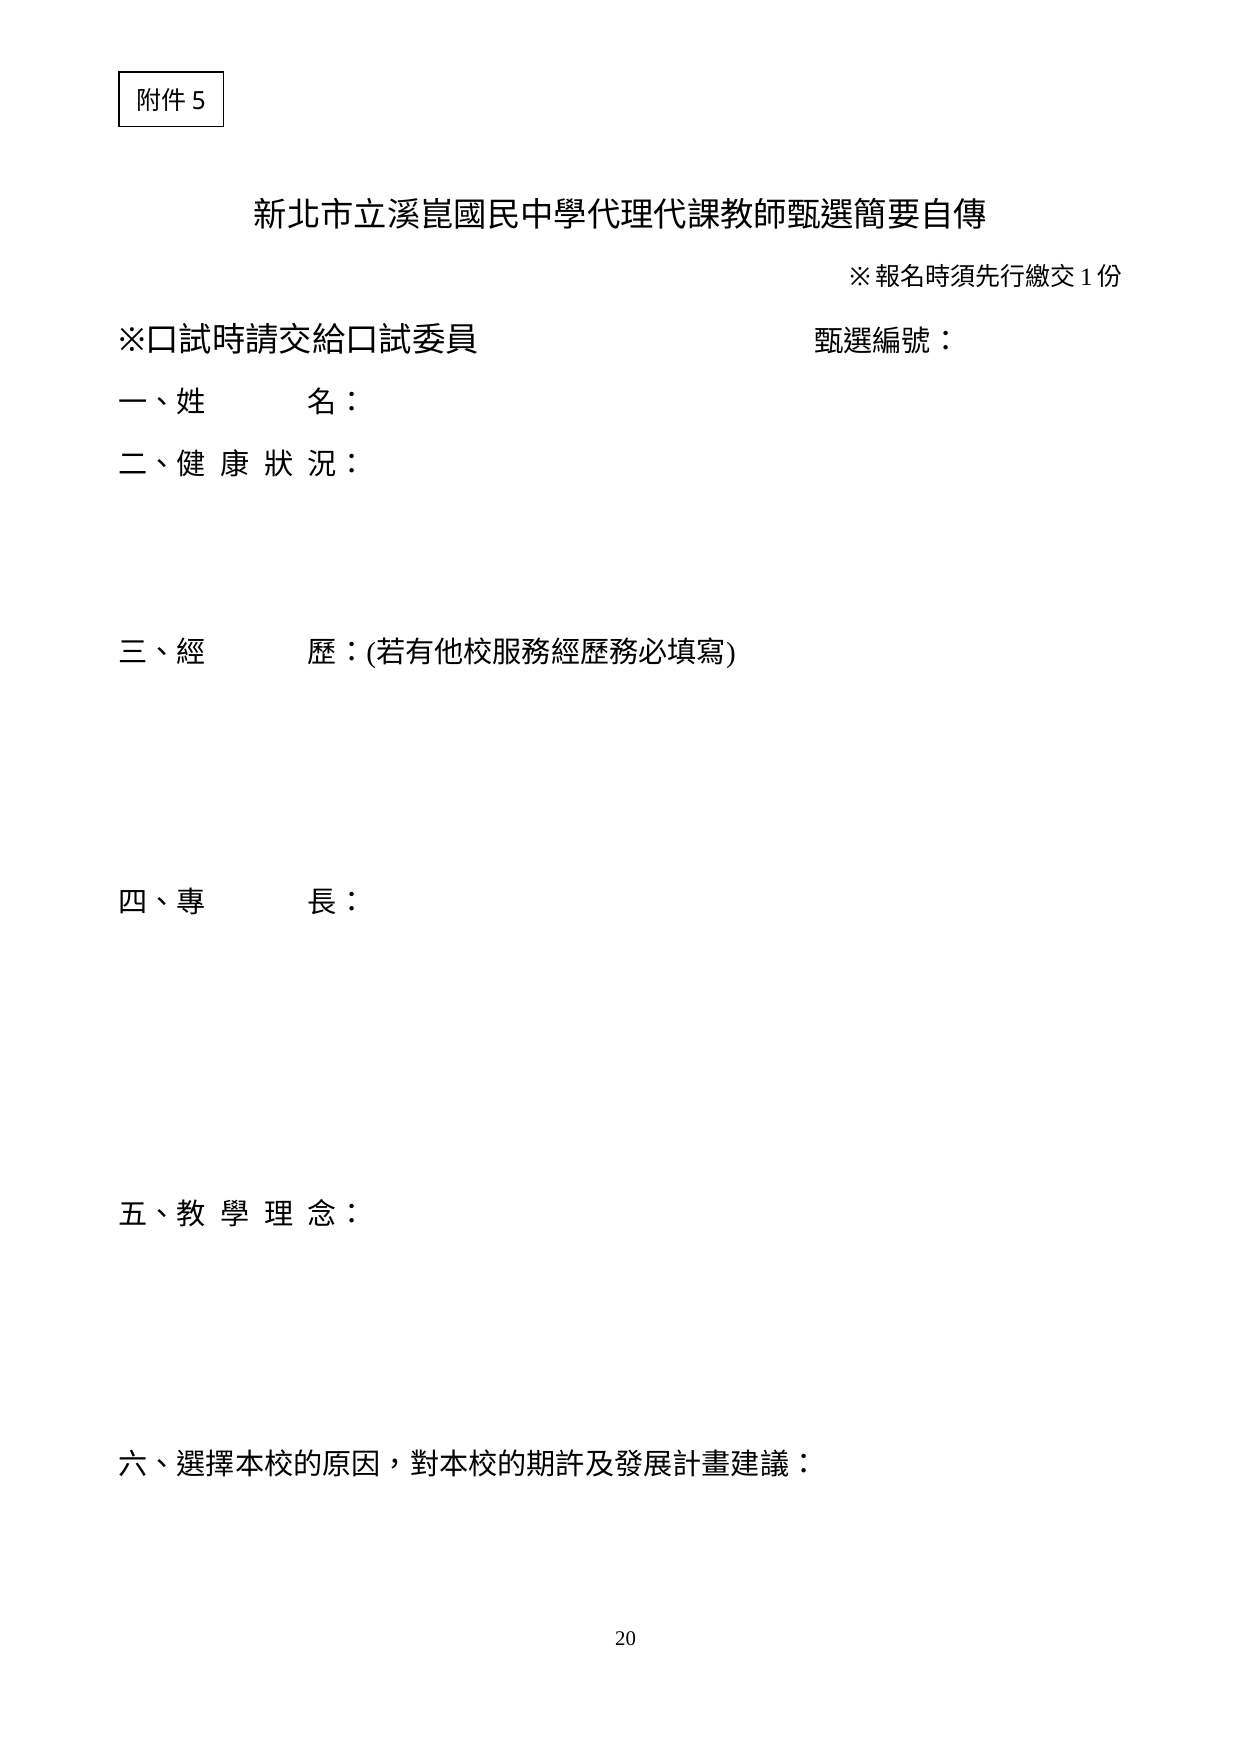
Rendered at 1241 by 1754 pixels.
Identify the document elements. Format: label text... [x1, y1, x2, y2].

text ※口試時請交給口試委員 甄選編號： [118, 295, 1122, 358]
text 一、姓 名： 二、健 康 狀 況： [118, 358, 1122, 545]
text 三、經 歷：(若有他校服務經歷務必填寫) [118, 608, 1122, 733]
text 附件5 [135, 80, 207, 116]
text 六、選擇本校的原因，對本校的期許及發展計畫建議： [118, 1420, 1122, 1483]
text 五、教 學 理 念： [118, 1108, 1122, 1358]
text 新北市立溪崑國民中學代理代課教師甄選簡要自傳 [118, 170, 1122, 233]
text 四、專 長： [118, 858, 1122, 1045]
text ※報名時須先行繳交1份 [118, 233, 1122, 295]
